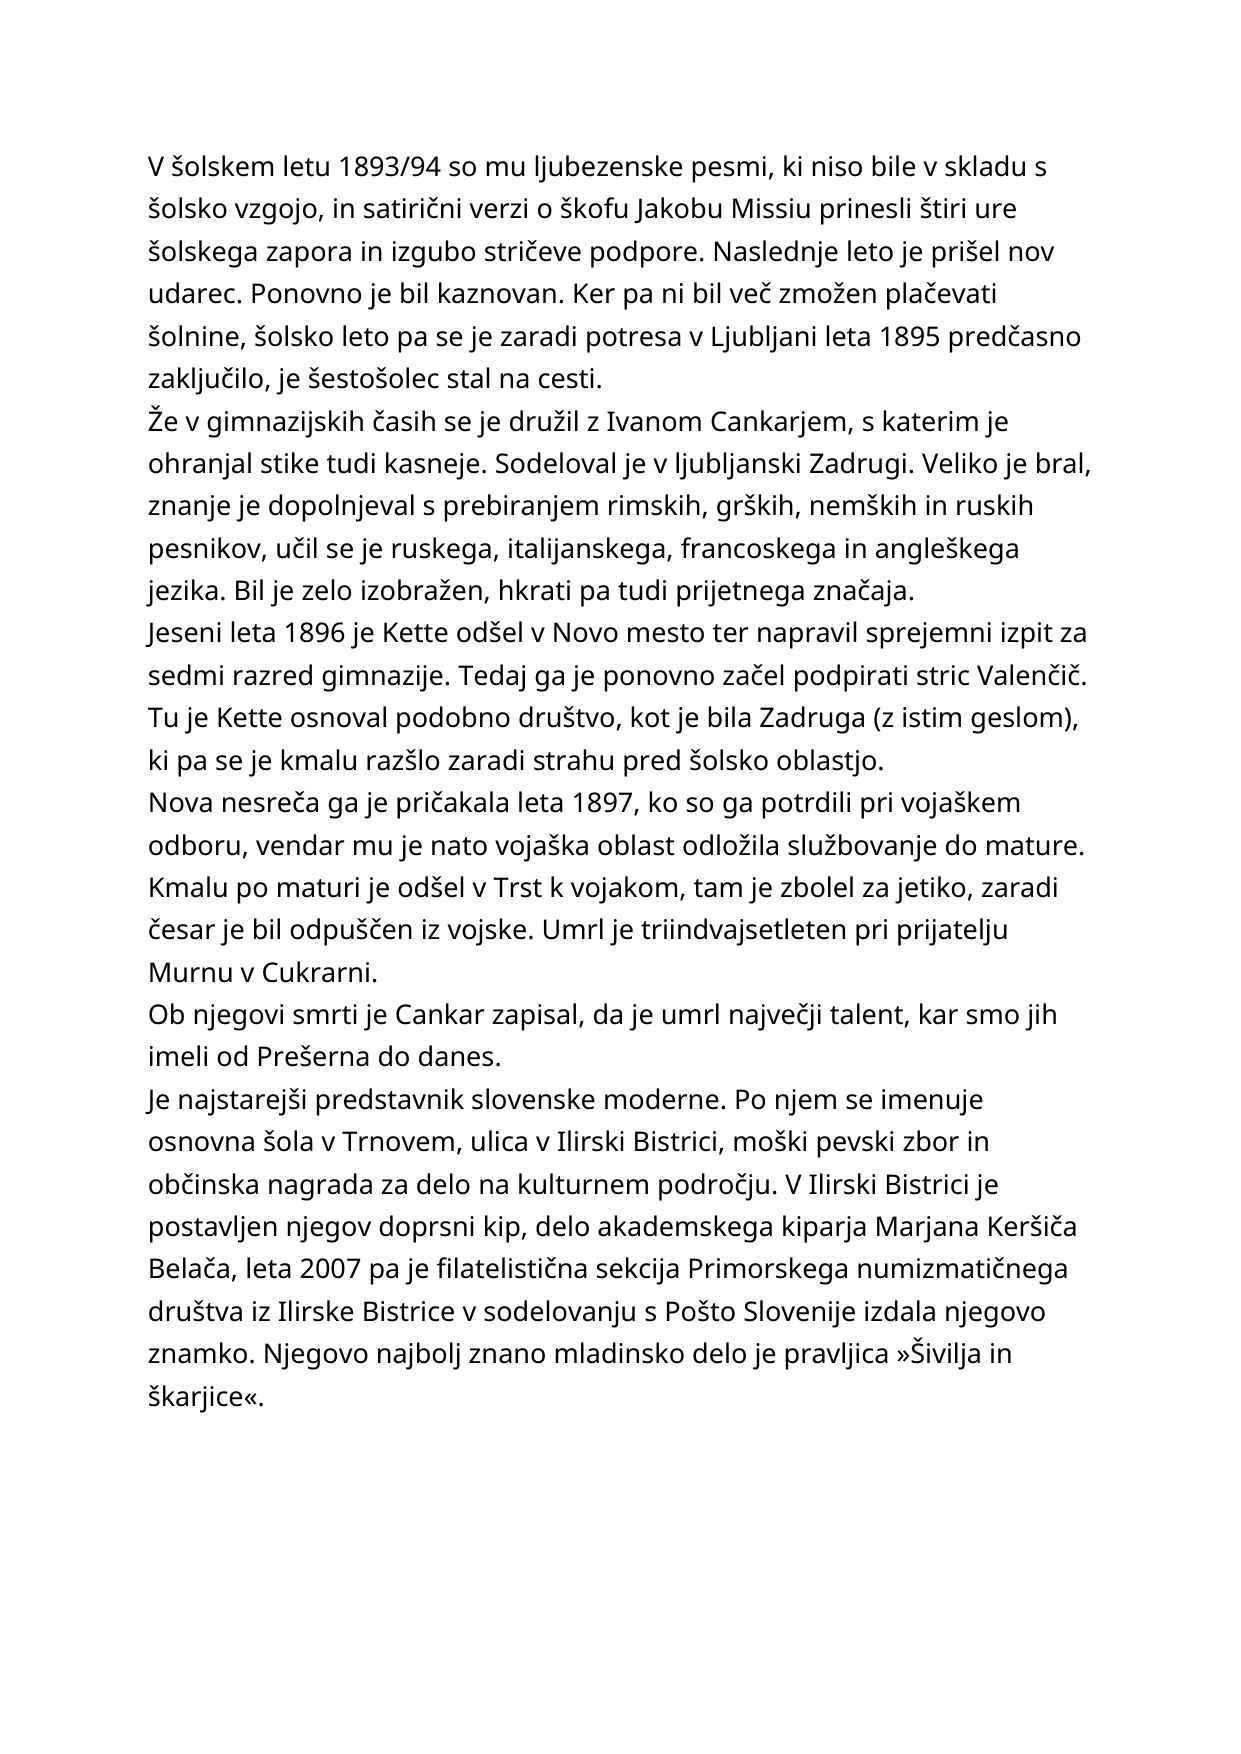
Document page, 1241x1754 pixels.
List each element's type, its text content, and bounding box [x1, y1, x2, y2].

text V šolskem letu 1893/94 so mu ljubezenske pesmi, ki niso bile v skladu s šolsko vzgojo, in satirični verzi o škofu Jakobu Missiu prinesli štiri ure šolskega zapora in izgubo stričeve podpore. Naslednje leto je prišel nov udarec. Ponovno je bil kaznovan. Ker pa ni bil več zmožen plačevati šolnine, šolsko leto pa se je zaradi potresa v Ljubljani leta 1895 predčasno zaključilo, je šestošolec stal na cesti. [148, 148, 1093, 396]
text Je najstarejši predstavnik slovenske moderne. Po njem se imenuje osnovna šola v Trnovem, ulica v Ilirski Bistrici, moški pevski zbor in občinska nagrada za delo na kulturnem področju. V Ilirski Bistrici je postavljen njegov doprsni kip, delo akademskega kiparja Marjana Keršiča Belača, leta 2007 pa je filatelistična sekcija Primorskega numizmatičnega društva iz Ilirske Bistrice v sodelovanju s Pošto Slovenije izdala njegovo znamko. Njegovo najbolj znano mladinsko delo je pravljica »Šivilja in škarjice«. [148, 1080, 1093, 1414]
text Jeseni leta 1896 je Kette odšel v Novo mesto ter napravil sprejemni izpit za sedmi razred gimnazije. Tedaj ga je ponovno začel podpirati stric Valenčič. Tu je Kette osnoval podobno društvo, kot je bila Zadruga (z istim geslom), ki pa se je kmalu razšlo zaradi strahu pred šolsko oblastjo. [148, 614, 1093, 778]
text Ob njegovi smrti je Cankar zapisal, da je umrl največji talent, kar smo jih imeli od Prešerna do danes. [148, 996, 1093, 1075]
text Nova nesreča ga je pričakala leta 1897, ko so ga potrdili pri vojaškem odboru, vendar mu je nato vojaška oblast odložila službovanje do mature. Kmalu po maturi je odšel v Trst k vojakom, tam je zbolel za jetiko, zaradi česar je bil odpuščen iz vojske. Umrl je triindvajsetleten pri prijatelju Murnu v Cukrarni. [148, 783, 1093, 990]
text Že v gimnazijskih časih se je družil z Ivanom Cankarjem, s katerim je ohranjal stike tudi kasneje. Sodeloval je v ljubljanski Zadrugi. Veliko je bral, znanje je dopolnjeval s prebiranjem rimskih, grških, nemških in ruskih pesnikov, učil se je ruskega, italijanskega, francoskega in angleškega jezika. Bil je zelo izobražen, hkrati pa tudi prijetnega značaja. [148, 402, 1093, 608]
